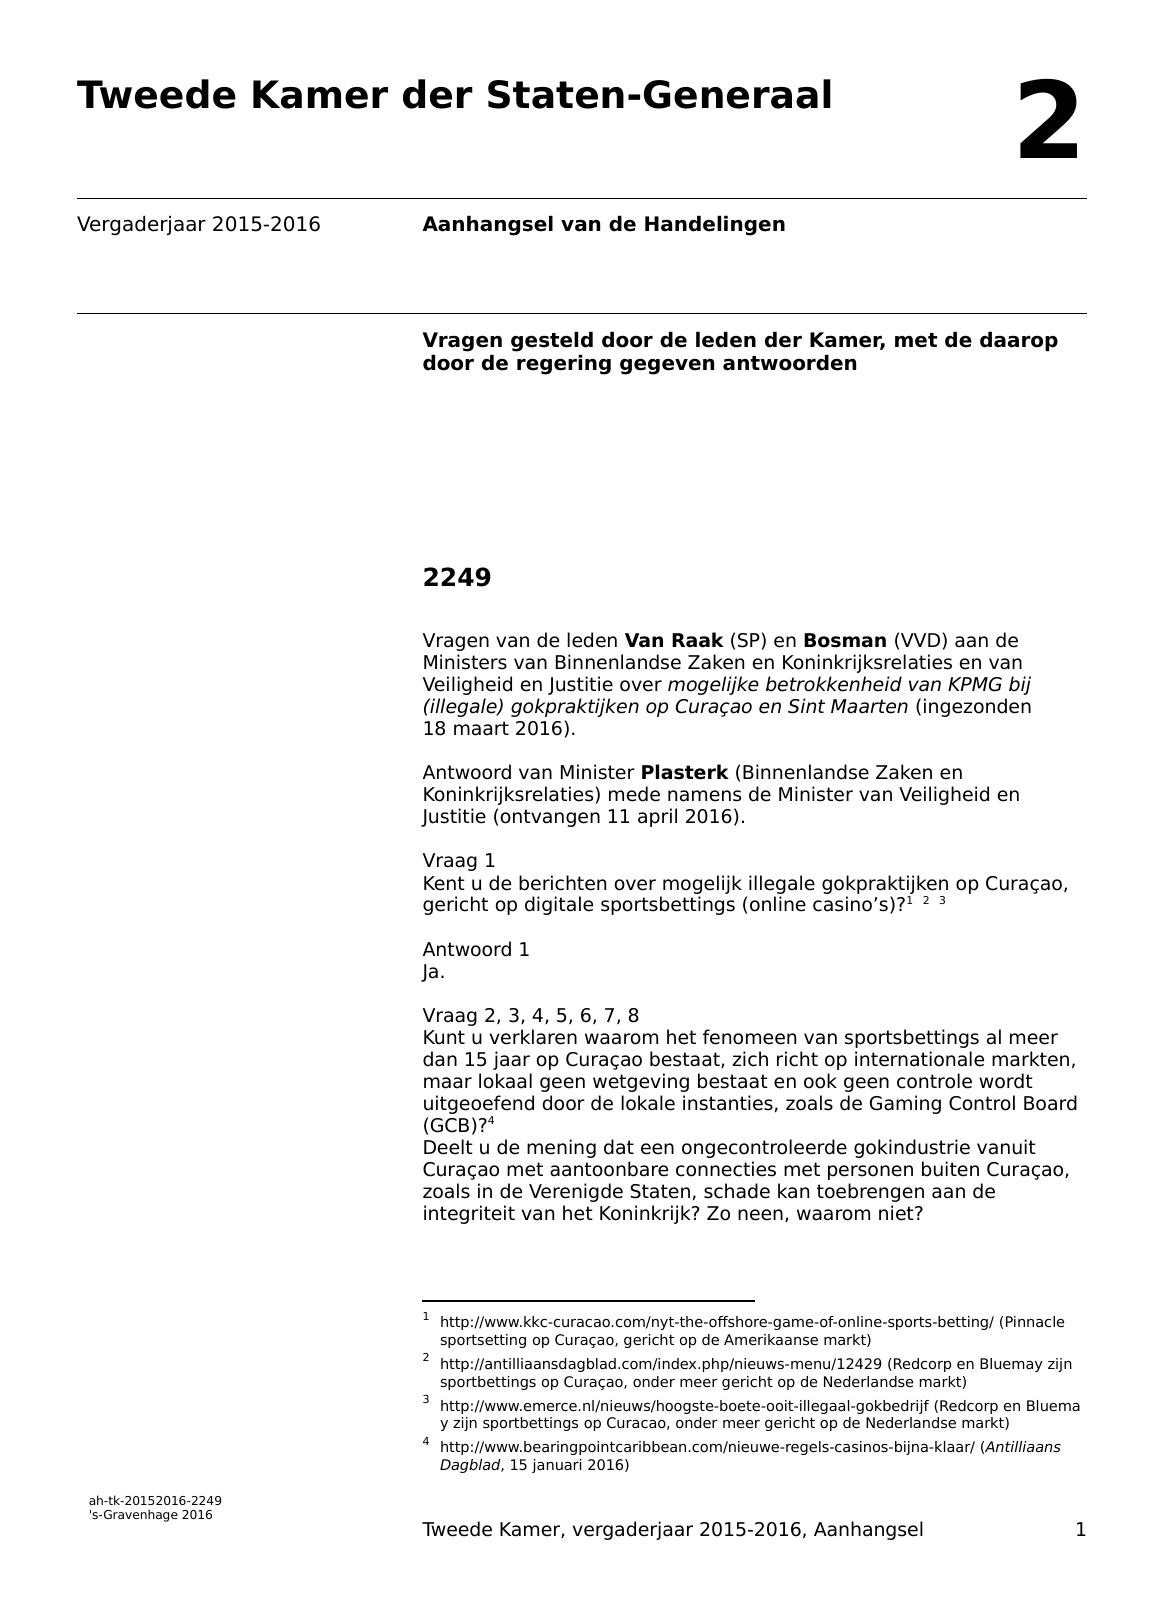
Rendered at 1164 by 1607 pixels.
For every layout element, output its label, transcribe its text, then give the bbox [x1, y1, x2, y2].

text Antwoord 1 [422, 938, 1087, 961]
text Antwoord van Minister Plasterk (Binnenlandse Zaken en Koninkrijksrelaties) mede namens de Minister van Veiligheid en Justitie (ontvangen 11 april 2016). [422, 762, 1087, 828]
text Kunt u verklaren waarom het fenomeen van sportsbettings al meer dan 15 jaar op Curaçao bestaat, zich richt op internationale markten, maar lokaal geen wetgeving bestaat en ook geen controle wordt uitgeoefend door de lokale instanties, zoals de Gaming Control Board (GCB)? [422, 1027, 1087, 1137]
table_cell Vergaderjaar 2015-2016 [77, 199, 422, 313]
text 2249 [422, 563, 1087, 592]
text 's-Gravenhage 2016 [88, 1508, 323, 1522]
text Ja. [422, 961, 1087, 982]
text http://www.emerce.nl/nieuws/hoogste-boete-ooit-illegaal-gokbedrijf (Redcorp en Bluemay zijn sportbettings op Curacao, onder meer gericht op de Nederlandse markt) [422, 1393, 1087, 1432]
text http://www.bearingpointcaribbean.com/nieuwe-regels-casinos-bijna-klaar/ (Antilliaans Dagblad, 15 januari 2016) [422, 1435, 1087, 1474]
text ah-tk-20152016-2249 [88, 1494, 323, 1508]
text http://www.kkc-curacao.com/nyt-the-offshore-game-of-online-sports-betting/ (Pinnacle sportsetting op Curaçao, gericht op de Amerikaanse markt) [422, 1310, 1087, 1349]
table_header Tweede Kamer der Staten-Generaal [77, 59, 886, 198]
table_cell [77, 314, 422, 375]
table_cell Aanhangsel van de Handelingen [422, 199, 1087, 313]
text Vragen van de leden Van Raak (SP) en Bosman (VVD) aan de Ministers van Binnenlandse Zaken en Koninkrijksrelaties en van Veiligheid en Justitie over mogelijke betrokkenheid van KPMG bij (illegale) gokpraktijken op Curaçao en Sint Maarten (ingezonden 18 maart 2016). [422, 630, 1087, 740]
text Vraag 1 [422, 850, 1087, 872]
text Deelt u de mening dat een ongecontroleerde gokindustrie vanuit Curaçao met aantoonbare connecties met personen buiten Curaçao, zoals in de Verenigde Staten, schade kan toebrengen aan de integriteit van het Koninkrijk? Zo neen, waarom niet? [422, 1137, 1087, 1224]
table_cell Vragen gesteld door de leden der Kamer, met de daarop door de regering gegeven antwoorden [422, 314, 1087, 375]
text Kent u de berichten over mogelijk illegale gokpraktijken op Curaçao, gericht op digitale sportsbettings (online casino’s)? [422, 872, 1087, 916]
table_header 2 [886, 59, 1087, 198]
text Vraag 2, 3, 4, 5, 6, 7, 8 [422, 1005, 1087, 1027]
text http://antilliaansdagblad.com/index.php/nieuws-menu/12429 (Redcorp en Bluemay zijn sportbettings op Curaçao, onder meer gericht op de Nederlandse markt) [422, 1352, 1087, 1391]
